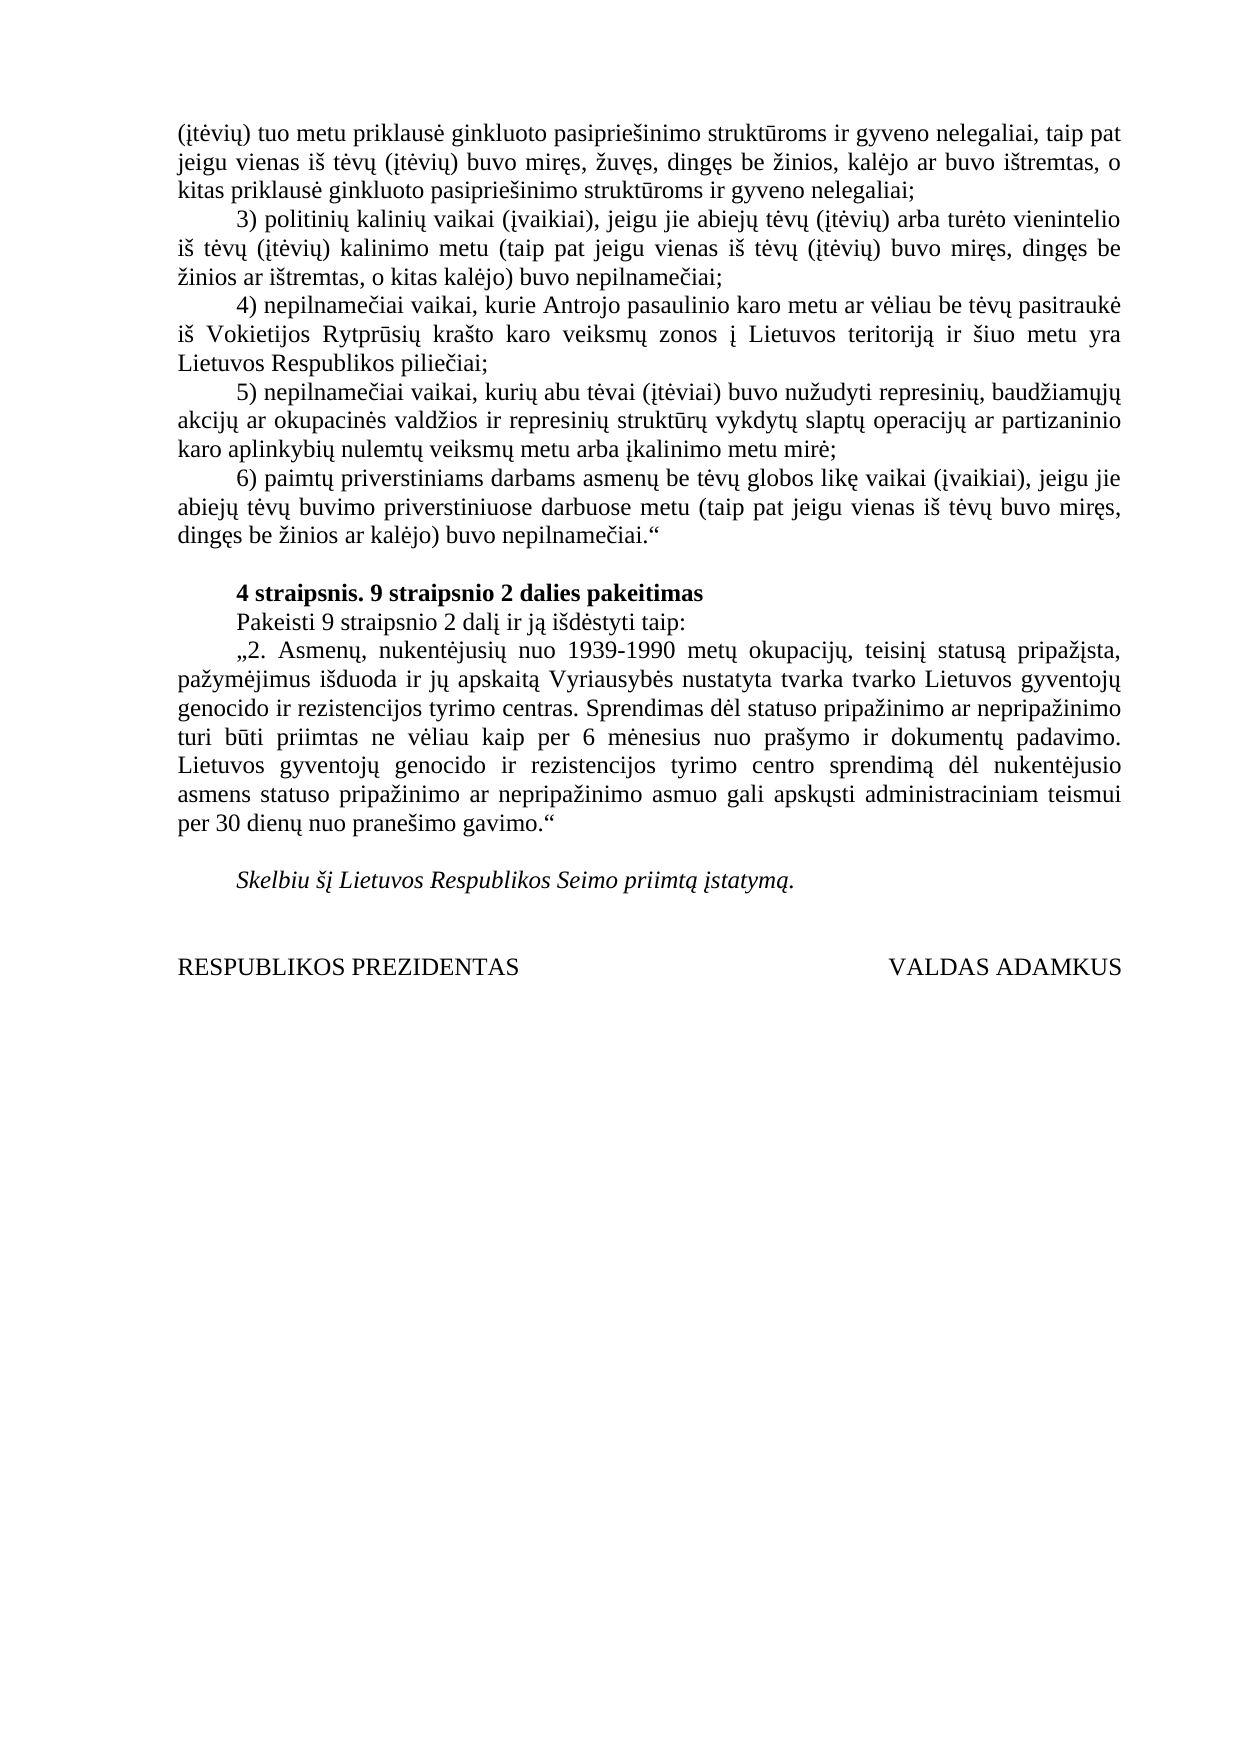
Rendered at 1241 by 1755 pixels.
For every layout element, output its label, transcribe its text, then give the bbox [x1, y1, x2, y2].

text (įtėvių) tuo metu priklausė ginkluoto pasipriešinimo struktūroms ir gyveno nelegaliai, taip pat jeigu vienas iš tėvų (įtėvių) buvo miręs, žuvęs, dingęs be žinios, kalėjo ar buvo ištremtas, o kitas priklausė ginkluoto pasipriešinimo struktūroms ir gyveno nelegaliai; [177, 118, 1122, 204]
text Skelbiu šį Lietuvos Respublikos Seimo priimtą įstatymą. [177, 866, 1122, 894]
text 5) nepilnamečiai vaikai, kurių abu tėvai (įtėviai) buvo nužudyti represinių, baudžiamųjų akcijų ar okupacinės valdžios ir represinių struktūrų vykdytų slaptų operacijų ar partizaninio karo aplinkybių nulemtų veiksmų metu arba įkalinimo metu mirė; [177, 377, 1122, 463]
text RESPUBLIKOS PREZIDENTAS VALDAS ADAMKUS [177, 952, 1122, 981]
text 4) nepilnamečiai vaikai, kurie Antrojo pasaulinio karo metu ar vėliau be tėvų pasitraukė iš Vokietijos Rytprūsių krašto karo veiksmų zonos į Lietuvos teritoriją ir šiuo metu yra Lietuvos Respublikos piliečiai; [177, 291, 1122, 377]
text „2. Asmenų, nukentėjusių nuo 1939-1990 metų okupacijų, teisinį statusą pripažįsta, pažymėjimus išduoda ir jų apskaitą Vyriausybės nustatyta tvarka tvarko Lietuvos gyventojų genocido ir rezistencijos tyrimo centras. Sprendimas dėl statuso pripažinimo ar nepripažinimo turi būti priimtas ne vėliau kaip per 6 mėnesius nuo prašymo ir dokumentų padavimo. Lietuvos gyventojų genocido ir rezistencijos tyrimo centro sprendimą dėl nukentėjusio asmens statuso pripažinimo ar nepripažinimo asmuo gali apskųsti administraciniam teismui per 30 dienų nuo pranešimo gavimo.“ [177, 636, 1122, 837]
text 3) politinių kalinių vaikai (įvaikiai), jeigu jie abiejų tėvų (įtėvių) arba turėto vienintelio iš tėvų (įtėvių) kalinimo metu (taip pat jeigu vienas iš tėvų (įtėvių) buvo miręs, dingęs be žinios ar ištremtas, o kitas kalėjo) buvo nepilnamečiai; [177, 204, 1122, 291]
text 6) paimtų priverstiniams darbams asmenų be tėvų globos likę vaikai (įvaikiai), jeigu jie abiejų tėvų buvimo priverstiniuose darbuose metu (taip pat jeigu vienas iš tėvų buvo miręs, dingęs be žinios ar kalėjo) buvo nepilnamečiai.“ [177, 463, 1122, 549]
text 4 straipsnis. 9 straipsnio 2 dalies pakeitimas [177, 578, 1122, 607]
text Pakeisti 9 straipsnio 2 dalį ir ją išdėstyti taip: [177, 607, 1122, 636]
